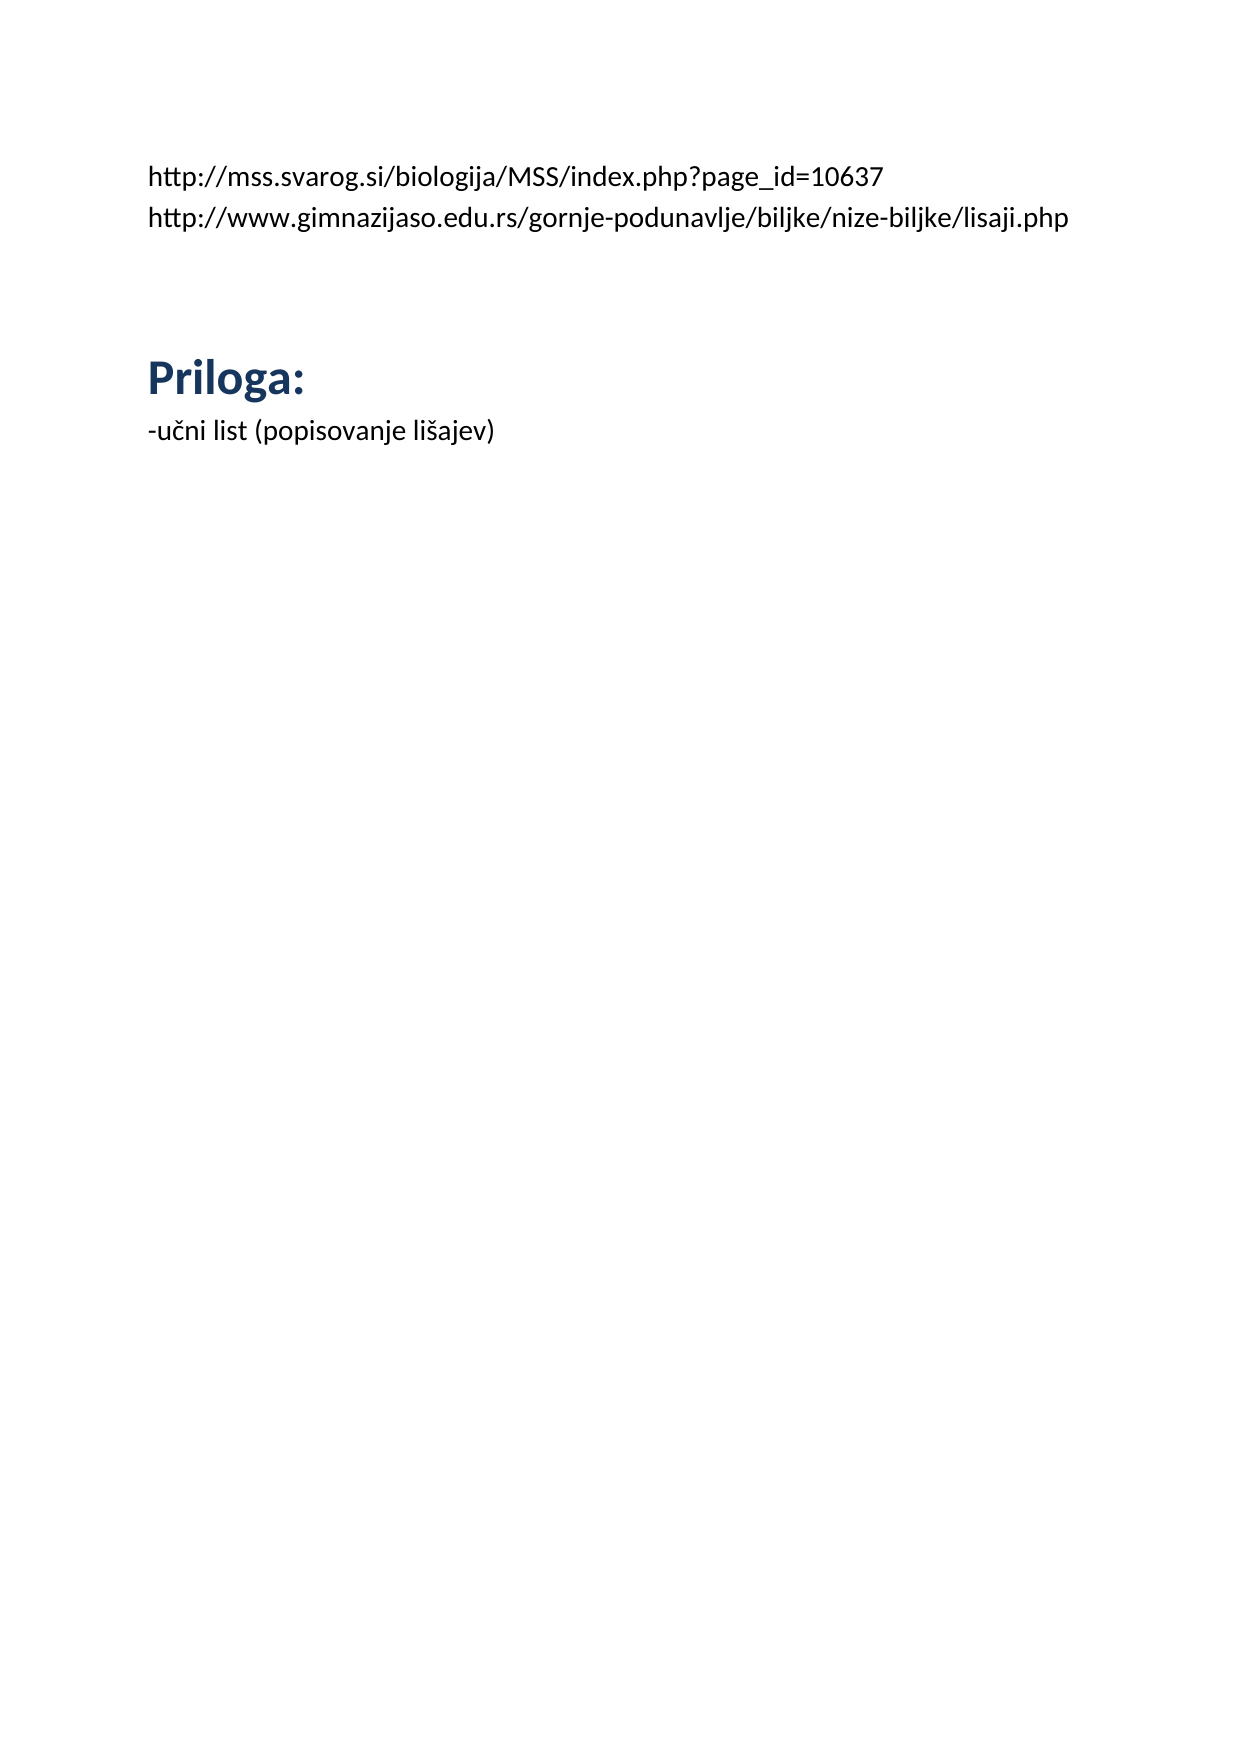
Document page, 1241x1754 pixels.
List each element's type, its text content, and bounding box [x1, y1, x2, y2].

text Priloga: -učni list (popisovanje lišajev) [148, 261, 1093, 448]
text http://mss.svarog.si/biologija/MSS/index.php?page_id=10637 http://www.gimnazijaso.edu.rs/gornje-podunavlje/biljke/nize-biljke/lisaji.php [148, 158, 1093, 234]
